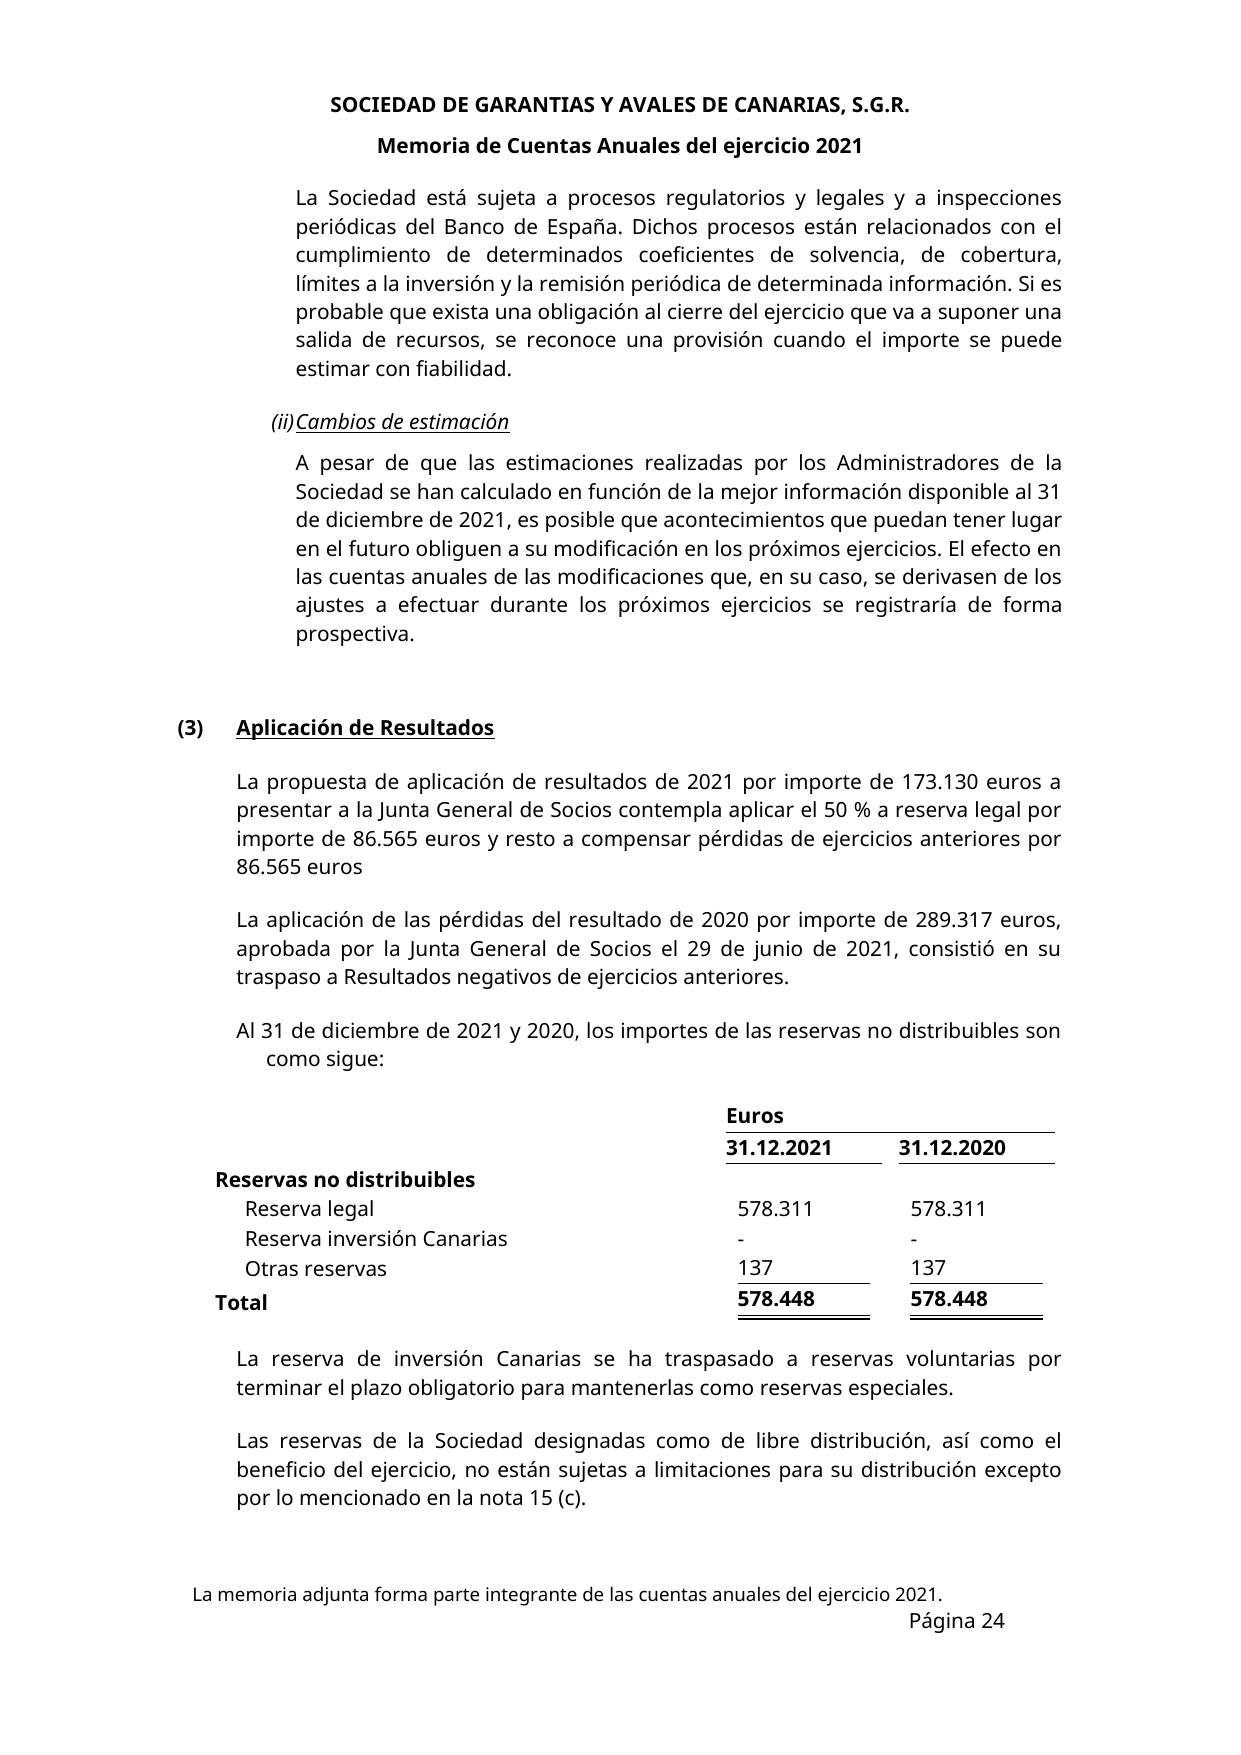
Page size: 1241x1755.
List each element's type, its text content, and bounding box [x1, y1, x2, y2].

table_cell 578.311 [890, 1194, 1063, 1223]
text A pesar de que las estimaciones realizadas por los Administradores de la Sociedad se han calculado en función de la mejor información disponible al 31 de diciembre de 2021, es posible que acontecimientos que puedan tener lugar en el futuro obliguen a su modificación en los próximos ejercicios. El efecto en las cuentas anuales de las modificaciones que, en su caso, se derivasen de los ajustes a efectuar durante los próximos ejercicios se registraría de forma prospectiva. [295, 448, 1063, 647]
text La reserva de inversión Canarias se ha traspasado a reservas voluntarias por terminar el plazo obligatorio para mantenerlas como reservas especiales. [236, 1344, 1063, 1401]
table_cell 137 [890, 1253, 1063, 1284]
table_cell 578.448 [718, 1284, 890, 1319]
table_cell [890, 1164, 1063, 1194]
table_cell - [718, 1223, 890, 1253]
table_cell 578.448 [890, 1284, 1063, 1319]
text La propuesta de aplicación de resultados de 2021 por importe de 173.130 euros a presentar a la Junta General de Socios contempla aplicar el 50 % a reserva legal por importe de 86.565 euros y resto a compensar pérdidas de ejercicios anteriores por 86.565 euros [236, 767, 1063, 881]
table_cell 137 [718, 1253, 890, 1284]
table_header Euros [718, 1101, 1063, 1133]
table_cell 31.12.2021 [718, 1133, 890, 1164]
table_cell 578.311 [718, 1194, 890, 1223]
table_cell Total [177, 1284, 717, 1319]
text La aplicación de las pérdidas del resultado de 2020 por importe de 289.317 euros, aprobada por la Junta General de Socios el 29 de junio de 2021, consistió en su traspaso a Resultados negativos de ejercicios anteriores. [236, 906, 1063, 991]
text Al 31 de diciembre de 2021 y 2020, los importes de las reservas no distribuibles son como sigue: [236, 1016, 1063, 1073]
table_cell Otras reservas [177, 1253, 717, 1284]
table_cell - [890, 1223, 1063, 1253]
table_cell Reserva legal [177, 1194, 717, 1223]
table_cell [177, 1133, 717, 1164]
text La Sociedad está sujeta a procesos regulatorios y legales y a inspecciones periódicas del Banco de España. Dichos procesos están relacionados con el cumplimiento de determinados coeficientes de solvencia, de cobertura, límites a la inversión y la remisión periódica de determinada información. Si es probable que exista una obligación al cierre del ejercicio que va a suponer una salida de recursos, se reconoce una provisión cuando el importe se puede estimar con fiabilidad. [295, 183, 1063, 382]
table_cell Reserva inversión Canarias [177, 1223, 717, 1253]
table_cell 31.12.2020 [890, 1133, 1063, 1164]
table_cell [718, 1164, 890, 1194]
table_cell Reservas no distribuibles [177, 1164, 717, 1194]
subtitle (3) Aplicación de Resultados [177, 713, 1063, 742]
table_header [177, 1101, 717, 1133]
text Las reservas de la Sociedad designadas como de libre distribución, así como el beneficio del ejercicio, no están sujetas a limitaciones para su distribución excepto por lo mencionado en la nota 15 (c). [236, 1426, 1063, 1512]
text (ii) Cambios de estimación [266, 407, 1063, 436]
